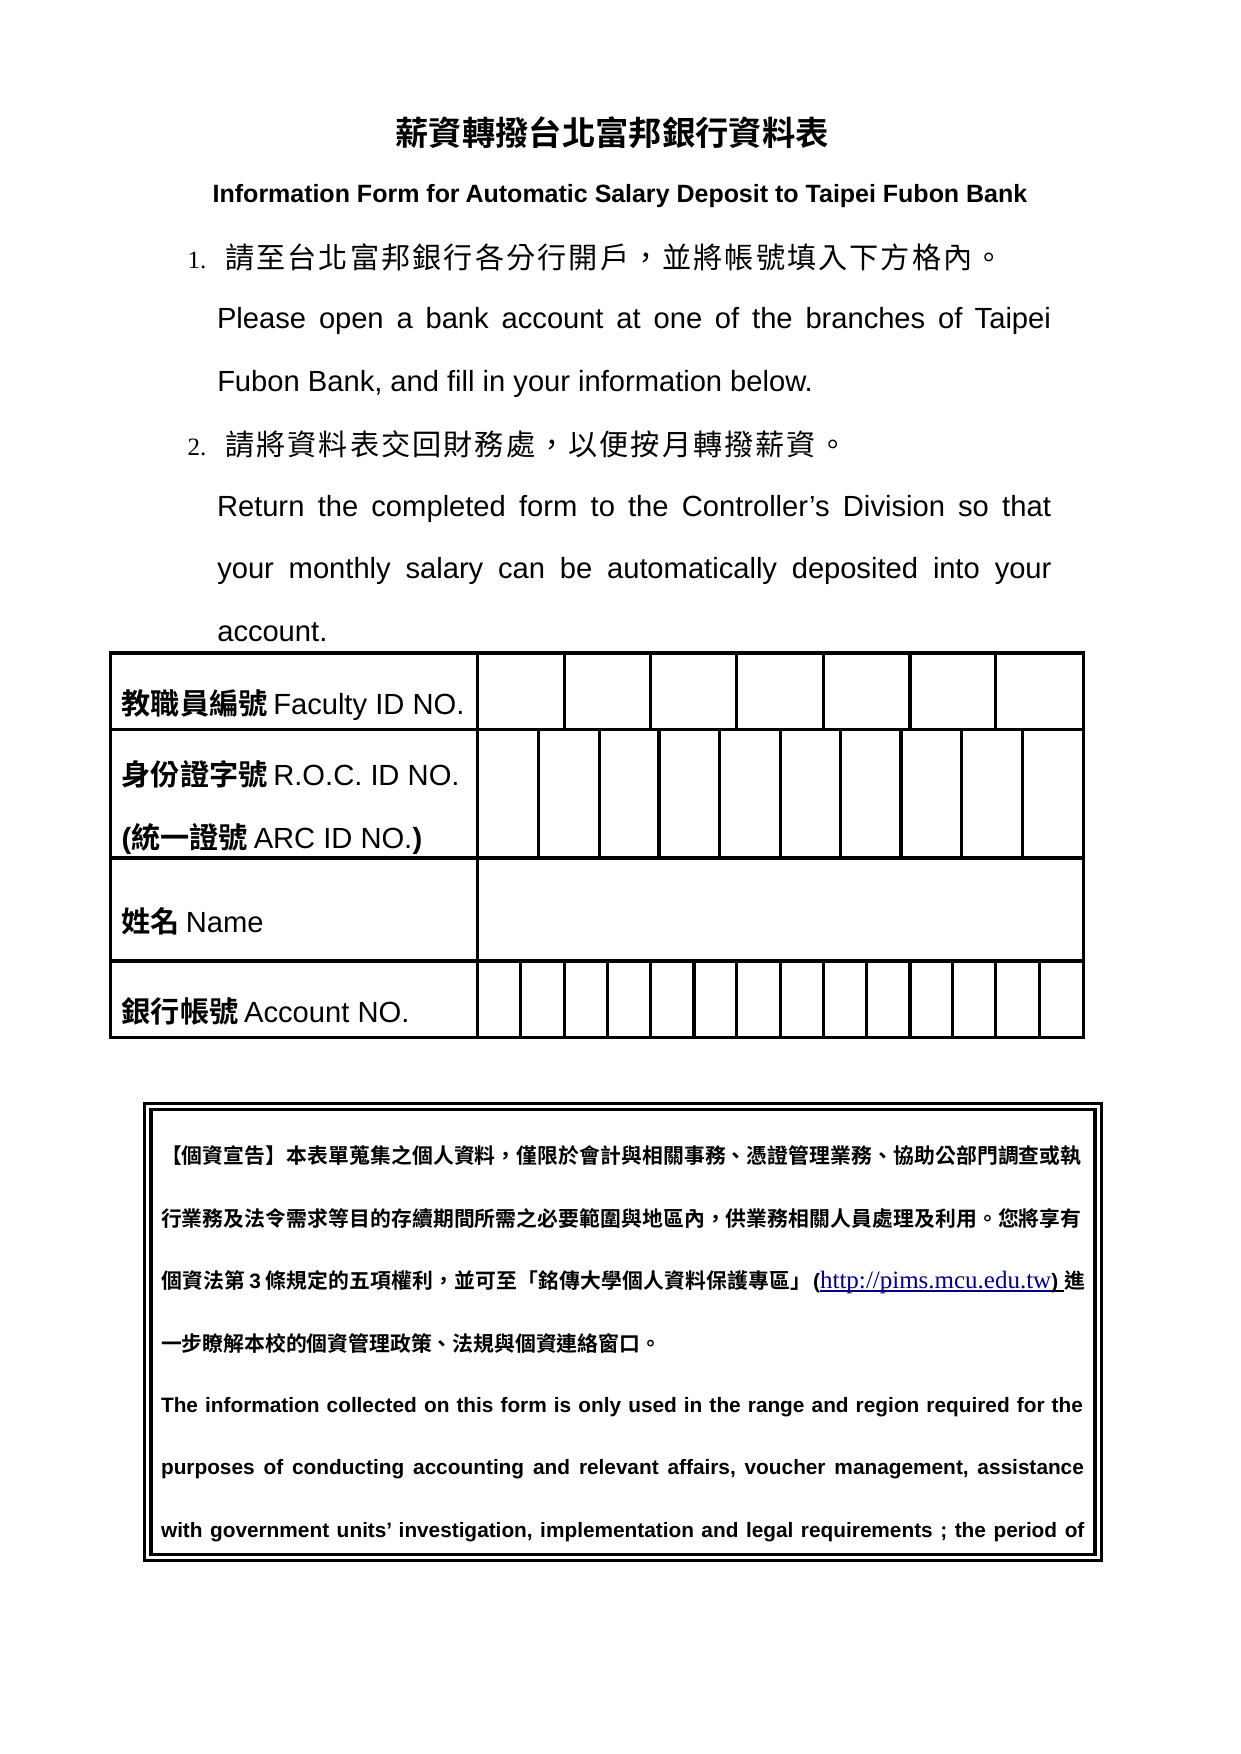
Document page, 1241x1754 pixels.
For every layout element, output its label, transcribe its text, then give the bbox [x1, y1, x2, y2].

table_cell [963, 731, 1021, 856]
table_header [997, 655, 1082, 728]
table_cell [903, 731, 960, 856]
table_cell [601, 731, 657, 856]
text The information collected on this form is only used in the range and region required for the purposes of conducting accounting and relevant affairs, voucher management, assistance with government units’ investigation, implementation and legal requirements ; the period of [146, 1352, 1100, 1559]
table_cell 姓名Name [112, 860, 476, 959]
list 請至台北富邦銀行各分行開戶，並將帳號填入下方格內。 [187, 214, 1053, 276]
table_cell [479, 860, 1082, 959]
table_cell [721, 731, 779, 856]
table_cell [522, 963, 563, 1036]
table_cell [912, 963, 951, 1036]
table_header [652, 655, 735, 728]
table_header [479, 655, 563, 728]
table_cell [1024, 731, 1082, 856]
table_header [912, 655, 994, 728]
table_cell [652, 963, 692, 1036]
table_cell [479, 731, 537, 856]
text Return the completed form to the Controller’s Division so that your monthly salary can be automatically deposited into your account. [217, 464, 1053, 651]
table_cell [825, 963, 865, 1036]
table_cell 身份證字號R.O.C. ID NO. (統一證號ARC ID NO.) [112, 731, 476, 856]
table_cell [782, 963, 822, 1036]
table_cell [782, 731, 839, 856]
table_cell [479, 963, 519, 1036]
table_cell 銀行帳號Account NO. [112, 963, 476, 1036]
list 請將資料表交回財務處，以便按月轉撥薪資。 [187, 401, 1053, 464]
text 【個資宣告】本表單蒐集之個人資料，僅限於會計與相關事務、憑證管理業務、協助公部門調查或執行業務及法令需求等目的存續期間所需之必要範圍與地區內，供業務相關人員處理及利用。您將享有個資法第3條規定的五項權利，並可至「銘傳大學個人資料保護專區」(http://pims.mcu.edu.tw) 進一步瞭解本校的個資管理政策、法規與個資連絡窗口。 [146, 1105, 1100, 1352]
table_cell [566, 963, 606, 1036]
table_cell [954, 963, 994, 1036]
table_cell [997, 963, 1038, 1036]
text Information Form for Automatic Salary Deposit to Taipei Fubon Bank [187, 151, 1053, 214]
table_cell [540, 731, 598, 856]
table_cell [1041, 963, 1082, 1036]
table_cell [696, 963, 735, 1036]
text 薪資轉撥台北富邦銀行資料表 [187, 89, 1053, 151]
table_cell [661, 731, 718, 856]
table_cell [738, 963, 779, 1036]
table_header [738, 655, 822, 728]
table_cell [842, 731, 899, 856]
table_header [825, 655, 908, 728]
table_cell [609, 963, 649, 1036]
table_cell [868, 963, 908, 1036]
table_header [566, 655, 649, 728]
text Please open a bank account at one of the branches of Taipei Fubon Bank, and fill in your information below. [217, 276, 1053, 401]
table_header 教職員編號Faculty ID NO. [112, 655, 476, 728]
